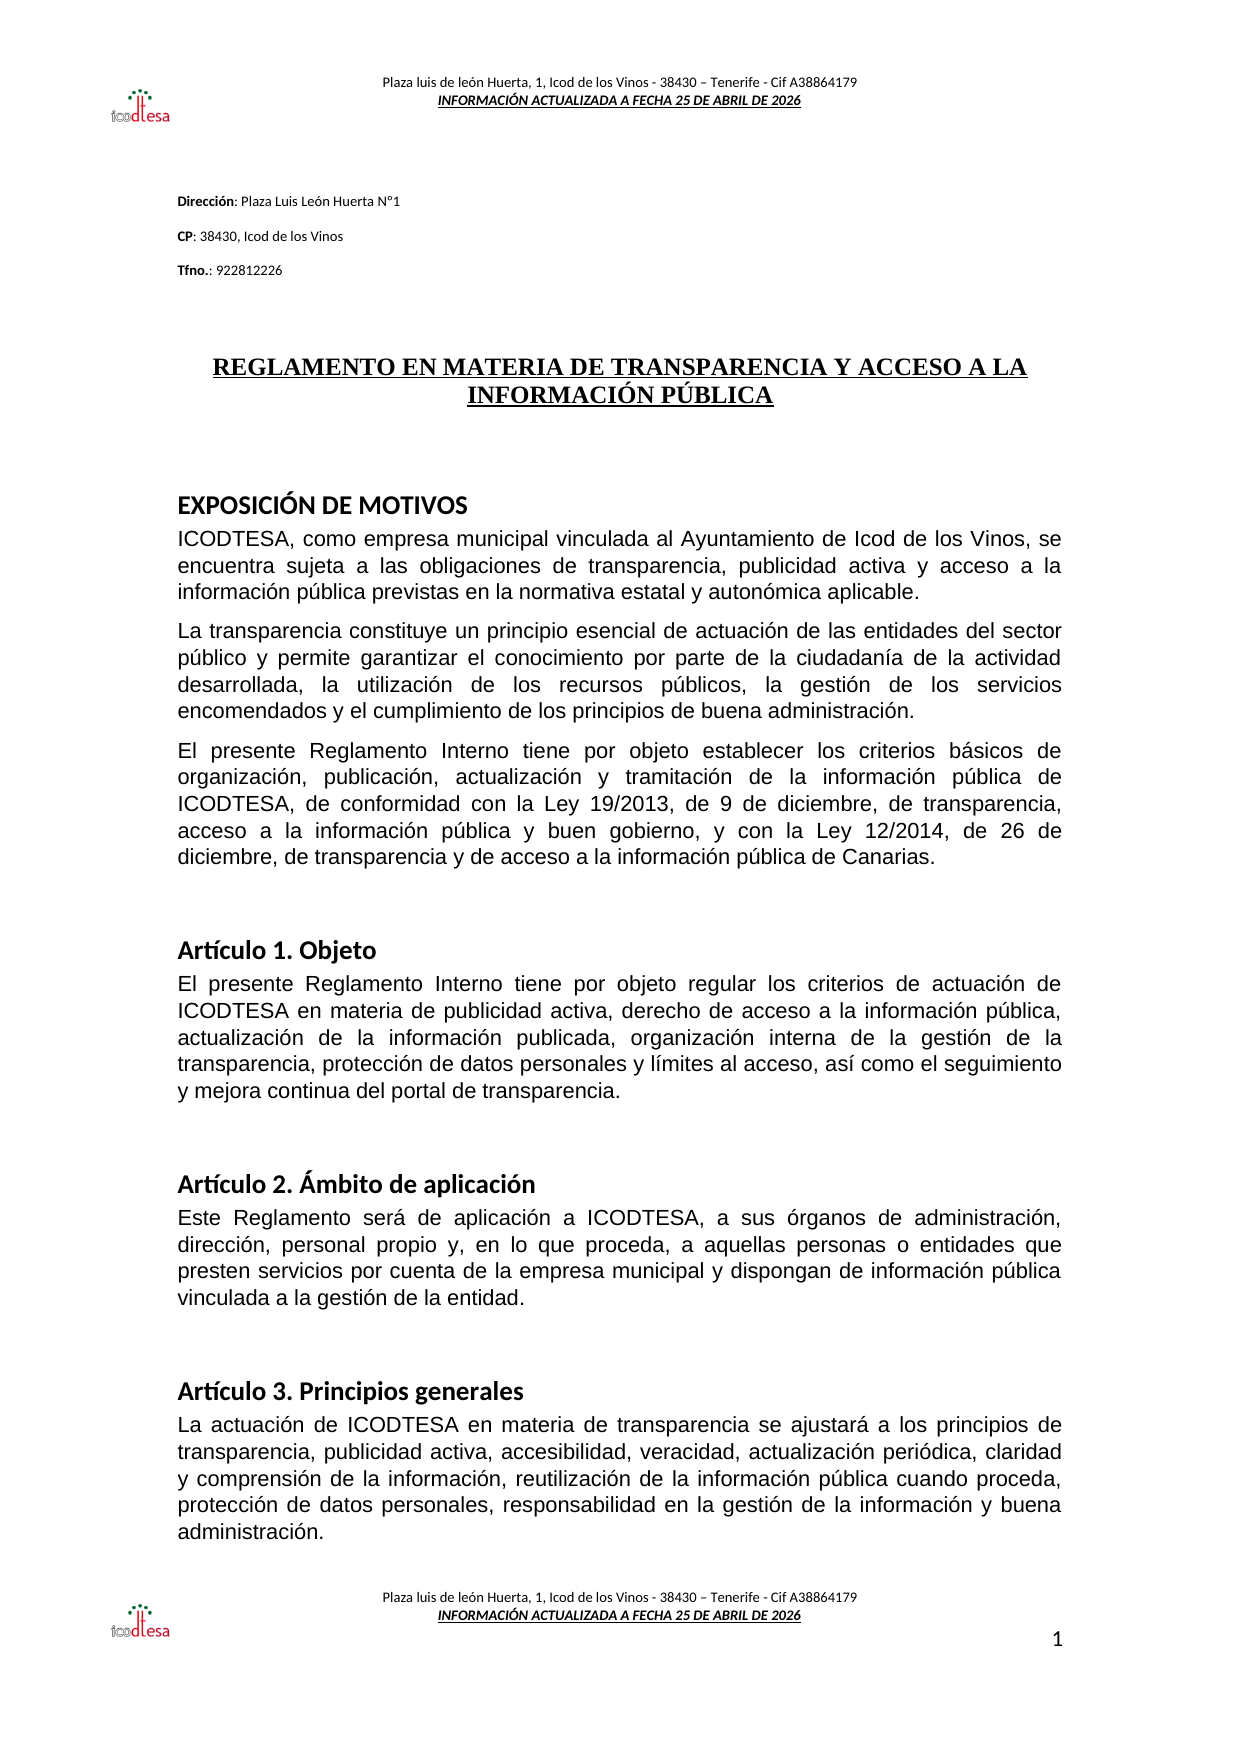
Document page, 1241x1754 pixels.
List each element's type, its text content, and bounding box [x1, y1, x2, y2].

text Tfno.: 922812226 [177, 261, 1063, 279]
subtitle Artículo 3. Principios generales [177, 1374, 1063, 1407]
subtitle Artículo 2. Ámbito de aplicación [177, 1167, 1063, 1200]
text ICODTESA, como empresa municipal vinculada al Ayuntamiento de Icod de los Vinos, se encuentra sujeta a las obligaciones de transparencia, publicidad activa y acceso a la información pública previstas en la normativa estatal y autonómica aplicable. [177, 526, 1063, 604]
text Este Reglamento será de aplicación a ICODTESA, a sus órganos de administración, dirección, personal propio y, en lo que proceda, a aquellas personas o entidades que presten servicios por cuenta de la empresa municipal y dispongan de información pública vinculada a la gestión de la entidad. [177, 1205, 1063, 1310]
text REGLAMENTO EN MATERIA DE TRANSPARENCIA Y ACCESO A LA INFORMACIÓN PÚBLICA [177, 352, 1063, 409]
subtitle Artículo 1. Objeto [177, 933, 1063, 966]
text La actuación de ICODTESA en materia de transparencia se ajustará a los principios de transparencia, publicidad activa, accesibilidad, veracidad, actualización periódica, claridad y comprensión de la información, reutilización de la información pública cuando proceda, protección de datos personales, responsabilidad en la gestión de la información y buena administración. [177, 1412, 1063, 1544]
text El presente Reglamento Interno tiene por objeto regular los criterios de actuación de ICODTESA en materia de publicidad activa, derecho de acceso a la información pública, actualización de la información publicada, organización interna de la gestión de la transparencia, protección de datos personales y límites al acceso, así como el seguimiento y mejora continua del portal de transparencia. [177, 971, 1063, 1103]
text CP: 38430, Icod de los Vinos [177, 227, 1063, 244]
text Dirección: Plaza Luis León Huerta Nº1 [177, 192, 1063, 210]
subtitle EXPOSICIÓN DE MOTIVOS [177, 488, 1063, 521]
text La transparencia constituye un principio esencial de actuación de las entidades del sector público y permite garantizar el conocimiento por parte de la ciudadanía de la actividad desarrollada, la utilización de los recursos públicos, la gestión de los servicios encomendados y el cumplimiento de los principios de buena administración. [177, 618, 1063, 723]
text El presente Reglamento Interno tiene por objeto establecer los criterios básicos de organización, publicación, actualización y tramitación de la información pública de ICODTESA, de conformidad con la Ley 19/2013, de 9 de diciembre, de transparencia, acceso a la información pública y buen gobierno, y con la Ley 12/2014, de 26 de diciembre, de transparencia y de acceso a la información pública de Canarias. [177, 737, 1063, 869]
